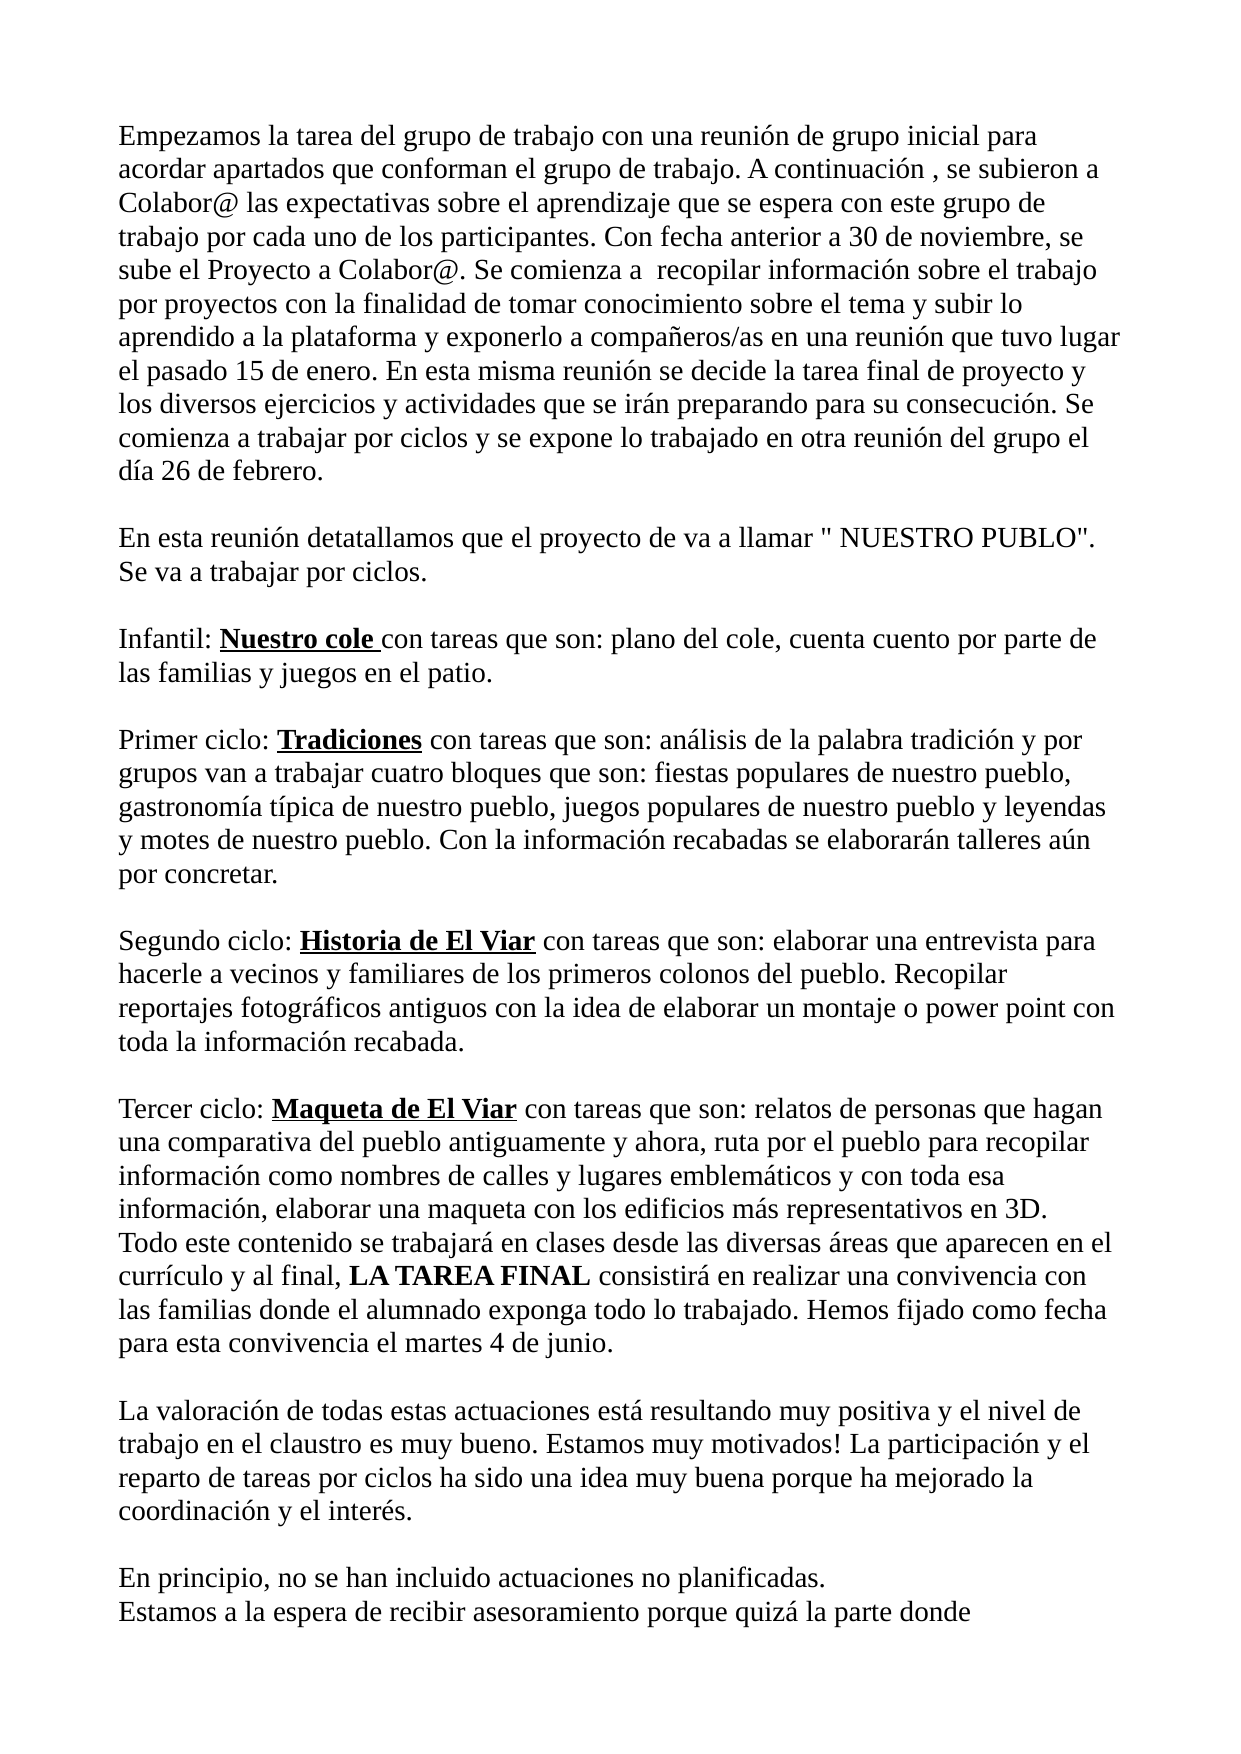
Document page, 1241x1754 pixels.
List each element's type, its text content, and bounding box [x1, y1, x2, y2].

text Segundo ciclo: Historia de El Viar con tareas que son: elaborar una entrevista para hacerle a vecinos y familiares de los primeros colonos del pueblo. Recopilar reportajes fotográficos antiguos con la idea de elaborar un montaje o power point con toda la información recabada. [118, 923, 1122, 1057]
text En esta reunión detatallamos que el proyecto de va a llamar " NUESTRO PUBLO". Se va a trabajar por ciclos. [118, 521, 1122, 588]
text Todo este contenido se trabajará en clases desde las diversas áreas que aparecen en el currículo y al final, LA TAREA FINAL consistirá en realizar una convivencia con las familias donde el alumnado exponga todo lo trabajado. Hemos fijado como fecha para esta convivencia el martes 4 de junio. [118, 1225, 1122, 1359]
text Infantil: Nuestro cole con tareas que son: plano del cole, cuenta cuento por parte de las familias y juegos en el patio. [118, 621, 1122, 688]
text Empezamos la tarea del grupo de trabajo con una reunión de grupo inicial para acordar apartados que conforman el grupo de trabajo. A continuación , se subieron a Colabor@ las expectativas sobre el aprendizaje que se espera con este grupo de trabajo por cada uno de los participantes. Con fecha anterior a 30 de noviembre, se sube el Proyecto a Colabor@. Se comienza a recopilar información sobre el trabajo por proyectos con la finalidad de tomar conocimiento sobre el tema y subir lo aprendido a la plataforma y exponerlo a compañeros/as en una reunión que tuvo lugar el pasado 15 de enero. En esta misma reunión se decide la tarea final de proyecto y los diversos ejercicios y actividades que se irán preparando para su consecución. Se comienza a trabajar por ciclos y se expone lo trabajado en otra reunión del grupo el día 26 de febrero. [118, 118, 1122, 487]
text Primer ciclo: Tradiciones con tareas que son: análisis de la palabra tradición y por grupos van a trabajar cuatro bloques que son: fiestas populares de nuestro pueblo, gastronomía típica de nuestro pueblo, juegos populares de nuestro pueblo y leyendas y motes de nuestro pueblo. Con la información recabadas se elaborarán talleres aún por concretar. [118, 722, 1122, 889]
text Estamos a la espera de recibir asesoramiento porque quizá la parte donde [118, 1594, 1122, 1627]
text La valoración de todas estas actuaciones está resultando muy positiva y el nivel de trabajo en el claustro es muy bueno. Estamos muy motivados! La participación y el reparto de tareas por ciclos ha sido una idea muy buena porque ha mejorado la coordinación y el interés. [118, 1393, 1122, 1527]
text Tercer ciclo: Maqueta de El Viar con tareas que son: relatos de personas que hagan una comparativa del pueblo antiguamente y ahora, ruta por el pueblo para recopilar información como nombres de calles y lugares emblemáticos y con toda esa información, elaborar una maqueta con los edificios más representativos en 3D. [118, 1091, 1122, 1225]
text En principio, no se han incluido actuaciones no planificadas. [118, 1560, 1122, 1594]
